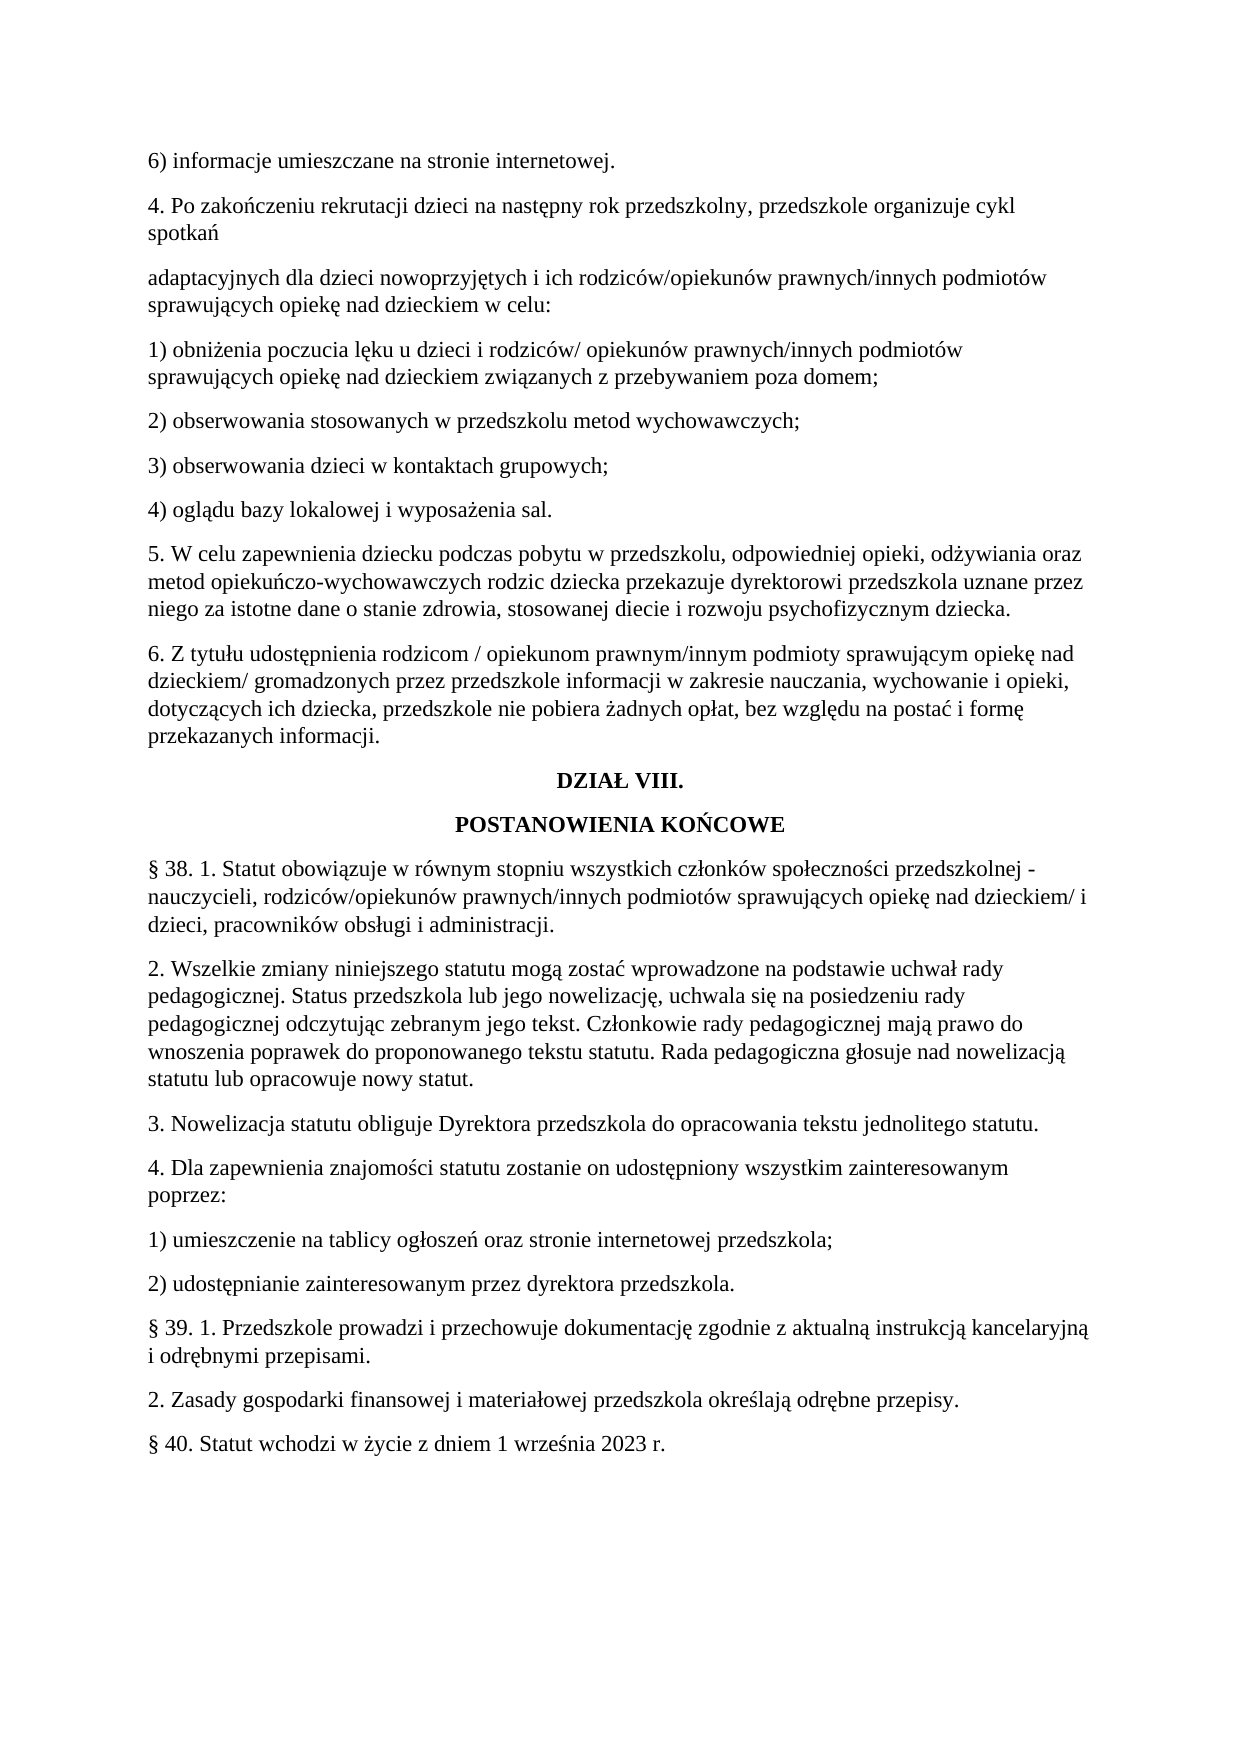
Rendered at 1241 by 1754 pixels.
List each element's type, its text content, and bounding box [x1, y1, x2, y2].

text 1) umieszczenie na tablicy ogłoszeń oraz stronie internetowej przedszkola; [148, 1226, 1093, 1252]
text 3. Nowelizacja statutu obliguje Dyrektora przedszkola do opracowania tekstu jednolitego statutu. [148, 1109, 1093, 1136]
text 1) obniżenia poczucia lęku u dzieci i rodziców/ opiekunów prawnych/innych podmiotów sprawujących opiekę nad dzieckiem związanych z przebywaniem poza domem; [148, 336, 1093, 389]
text 2. Zasady gospodarki finansowej i materiałowej przedszkola określają odrębne przepisy. [148, 1386, 1093, 1412]
text 2. Wszelkie zmiany niniejszego statutu mogą zostać wprowadzone na podstawie uchwał rady pedagogicznej. Status przedszkola lub jego nowelizację, uchwala się na posiedzeniu rady pedagogicznej odczytując zebranym jego tekst. Członkowie rady pedagogicznej mają prawo do wnoszenia poprawek do proponowanego tekstu statutu. Rada pedagogiczna głosuje nad nowelizacją statutu lub opracowuje nowy statut. [148, 955, 1093, 1092]
text adaptacyjnych dla dzieci nowoprzyjętych i ich rodziców/opiekunów prawnych/innych podmiotów sprawujących opiekę nad dzieckiem w celu: [148, 264, 1093, 318]
text 4. Dla zapewnienia znajomości statutu zostanie on udostępniony wszystkim zainteresowanym poprzez: [148, 1154, 1093, 1208]
text 2) obserwowania stosowanych w przedszkolu metod wychowawczych; [148, 407, 1093, 434]
text 6. Z tytułu udostępnienia rodzicom / opiekunom prawnym/innym podmioty sprawującym opiekę nad dzieckiem/ gromadzonych przez przedszkole informacji w zakresie nauczania, wychowanie i opieki, dotyczących ich dziecka, przedszkole nie pobiera żadnych opłat, bez względu na postać i formę przekazanych informacji. [148, 640, 1093, 749]
text 6) informacje umieszczane na stronie internetowej. [148, 148, 1093, 174]
text 2) udostępnianie zainteresowanym przez dyrektora przedszkola. [148, 1270, 1093, 1296]
text § 39. 1. Przedszkole prowadzi i przechowuje dokumentację zgodnie z aktualną instrukcją kancelaryjną i odrębnymi przepisami. [148, 1314, 1093, 1368]
text § 40. Statut wchodzi w życie z dniem 1 września 2023 r. [148, 1430, 1093, 1457]
text § 38. 1. Statut obowiązuje w równym stopniu wszystkich członków społeczności przedszkolnej - nauczycieli, rodziców/opiekunów prawnych/innych podmiotów sprawujących opiekę nad dzieckiem/ i dzieci, pracowników obsługi i administracji. [148, 855, 1093, 937]
text POSTANOWIENIA KOŃCOWE [148, 811, 1093, 837]
text 4) oglądu bazy lokalowej i wyposażenia sal. [148, 496, 1093, 522]
text 3) obserwowania dzieci w kontaktach grupowych; [148, 452, 1093, 478]
text 5. W celu zapewnienia dziecku podczas pobytu w przedszkolu, odpowiedniej opieki, odżywiania oraz metod opiekuńczo-wychowawczych rodzic dziecka przekazuje dyrektorowi przedszkola uznane przez niego za istotne dane o stanie zdrowia, stosowanej diecie i rozwoju psychofizycznym dziecka. [148, 540, 1093, 622]
text DZIAŁ VIII. [148, 767, 1093, 793]
text 4. Po zakończeniu rekrutacji dzieci na następny rok przedszkolny, przedszkole organizuje cykl spotkań [148, 192, 1093, 246]
